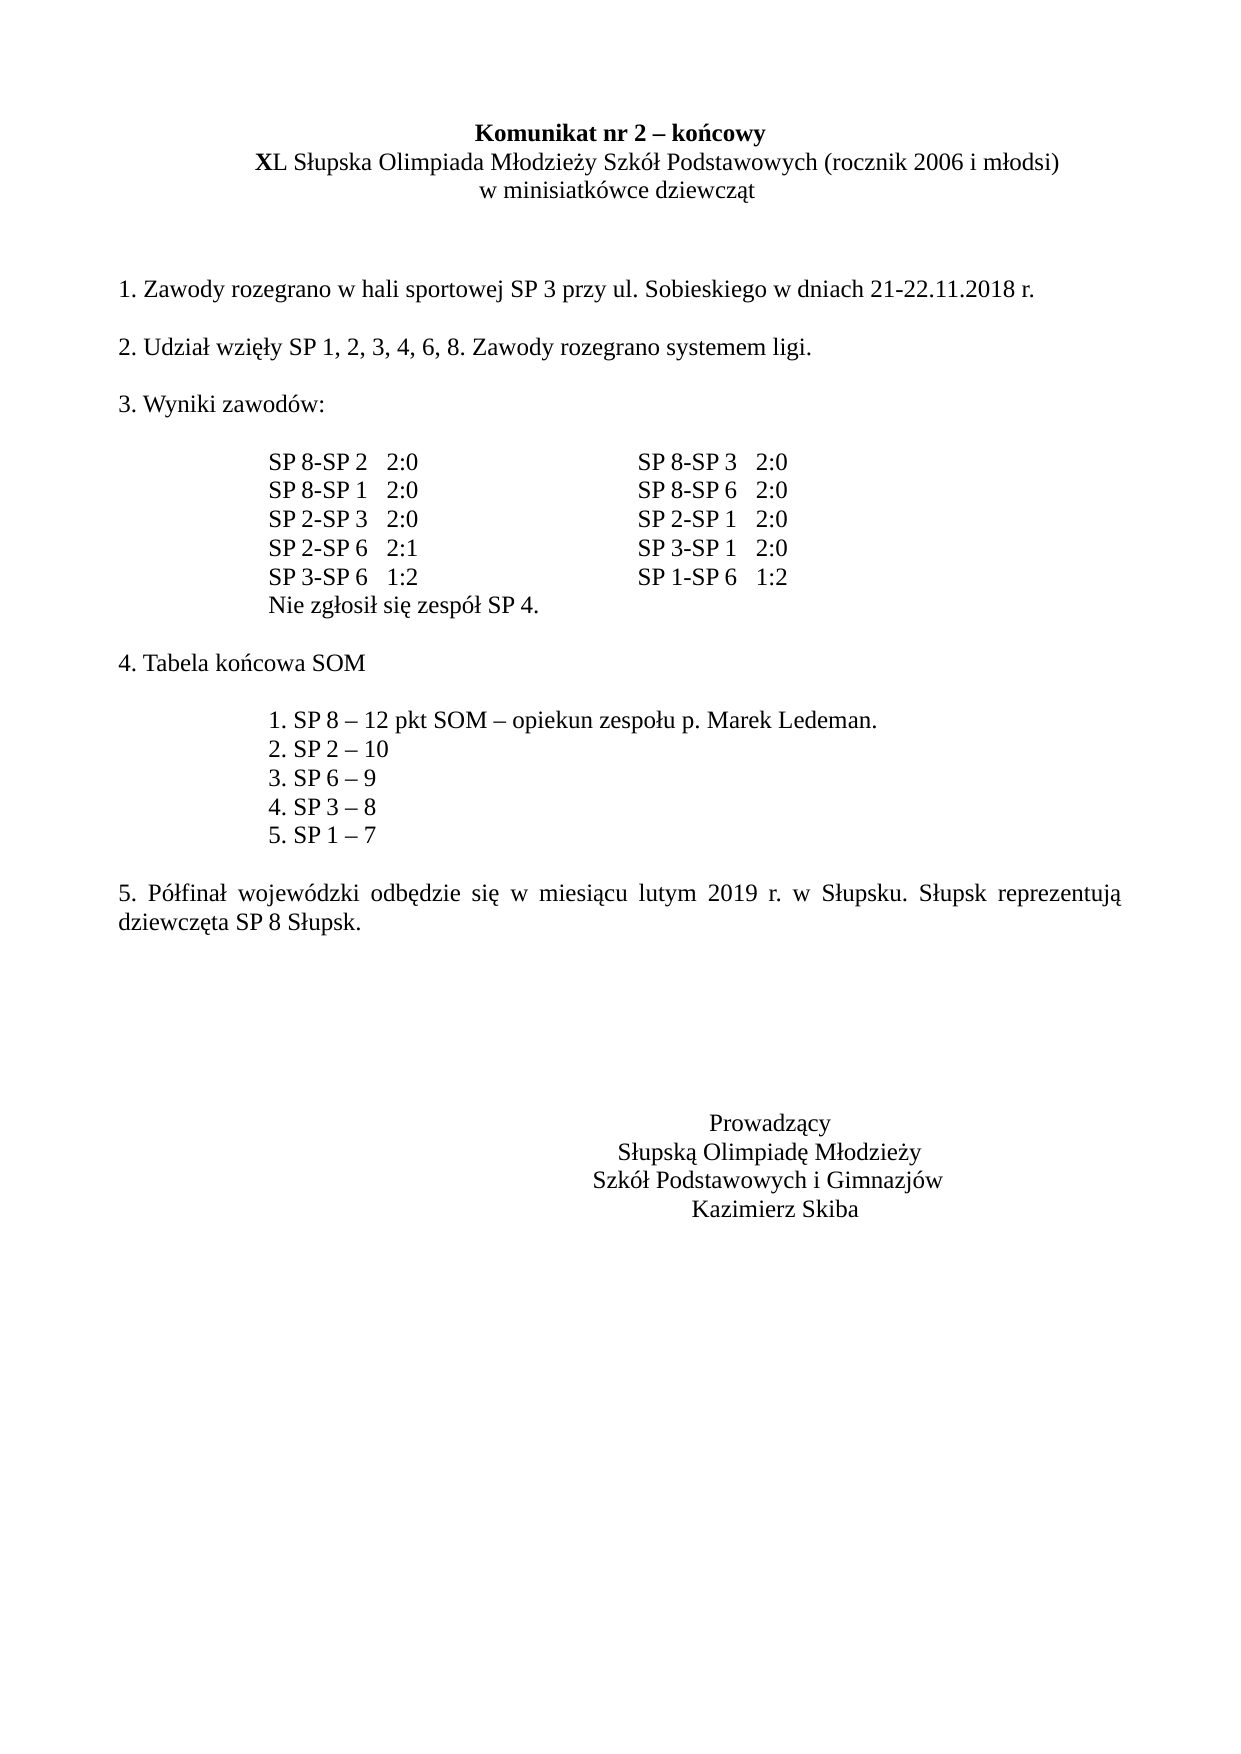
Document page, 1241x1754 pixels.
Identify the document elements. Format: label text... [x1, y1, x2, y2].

text 1. Zawody rozegrano w hali sportowej SP 3 przy ul. Sobieskiego w dniach 21-22.11.2018 r. [118, 274, 1122, 303]
list 1. SP 8 – 12 pkt SOM – opiekun zespołu p. Marek Ledeman. [231, 706, 1122, 734]
list SP 2-SP 6 2:1 SP 3-SP 1 2:0 [231, 533, 1122, 562]
list 3. SP 6 – 9 [231, 763, 1122, 792]
list 2. SP 2 – 10 [231, 734, 1122, 763]
text Szkół Podstawowych i Gimnazjów [118, 1166, 1122, 1194]
list 5. SP 1 – 7 [231, 821, 1122, 849]
text 5. Półfinał wojewódzki odbędzie się w miesiącu lutym 2019 r. w Słupsku. Słupsk reprezentują dziewczęta SP 8 Słupsk. [118, 878, 1122, 936]
text 2. Udział wzięły SP 1, 2, 3, 4, 6, 8. Zawody rozegrano systemem ligi. [118, 332, 1122, 361]
text Komunikat nr 2 – końcowy [118, 118, 1122, 147]
list SP 2-SP 3 2:0 SP 2-SP 1 2:0 [231, 504, 1122, 533]
list SP 8-SP 2 2:0 SP 8-SP 3 2:0 [231, 447, 1122, 476]
text 3. Wyniki zawodów: [118, 389, 1122, 418]
list SP 8-SP 1 2:0 SP 8-SP 6 2:0 [231, 476, 1122, 504]
list SP 3-SP 6 1:2 SP 1-SP 6 1:2 [231, 562, 1122, 591]
text 4. Tabela końcowa SOM [118, 648, 1122, 677]
list 4. SP 3 – 8 [231, 792, 1122, 821]
text XL Słupska Olimpiada Młodzieży Szkół Podstawowych (rocznik 2006 i młodsi) [118, 147, 1122, 176]
text Słupską Olimpiadę Młodzieży [118, 1137, 1122, 1166]
text Kazimierz Skiba [118, 1194, 1122, 1223]
text Prowadzący [118, 1108, 1122, 1137]
text w minisiatkówce dziewcząt [118, 176, 1122, 204]
list Nie zgłosił się zespół SP 4. [231, 591, 1122, 619]
